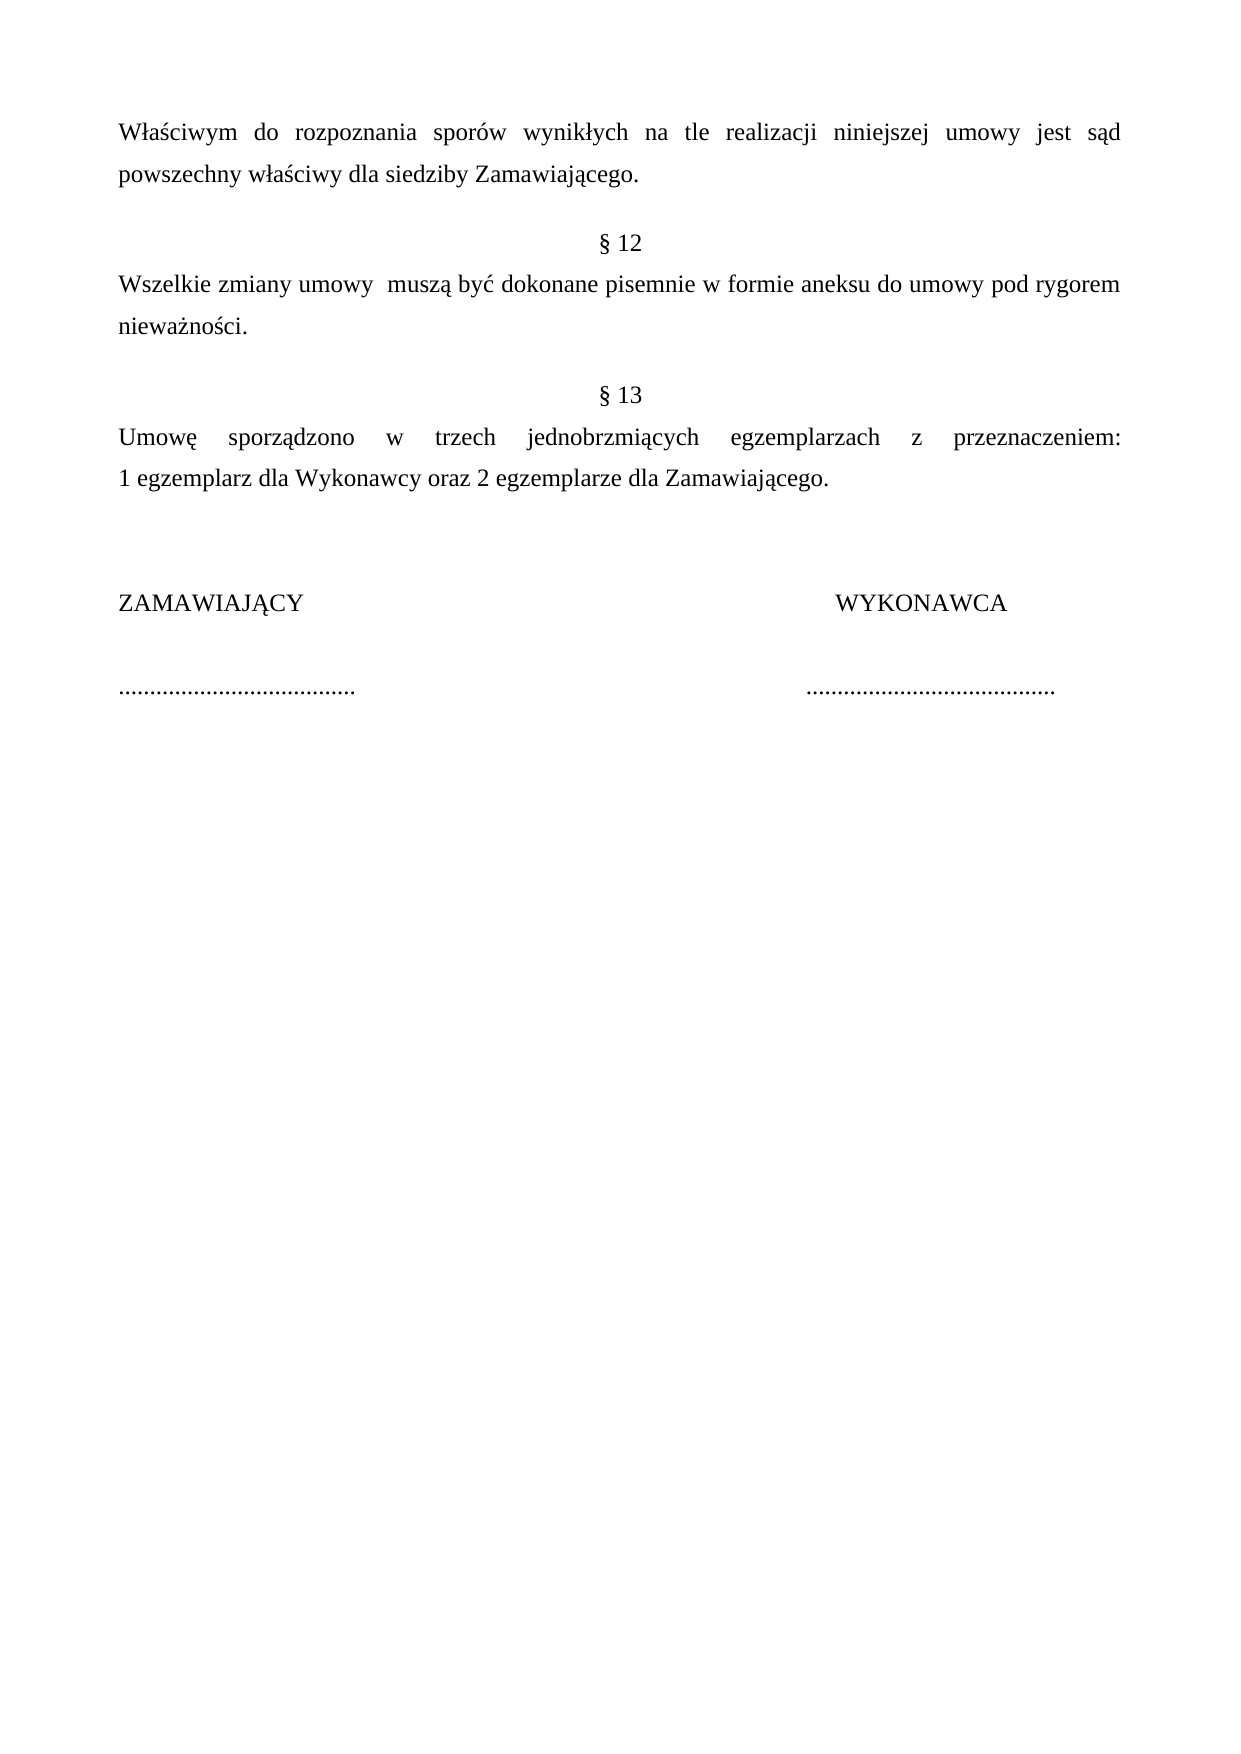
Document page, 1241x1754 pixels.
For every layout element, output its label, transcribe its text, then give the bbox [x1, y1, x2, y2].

text Wszelkie zmiany umowy muszą być dokonane pisemnie w formie aneksu do umowy pod rygorem nieważności. [118, 271, 1122, 340]
text § 12 [118, 229, 1122, 257]
text § 13 [118, 381, 1122, 409]
text Umowę sporządzono w trzech jednobrzmiących egzemplarzach z przeznaczeniem: 1 egzemplarz dla Wykonawcy oraz 2 egzemplarze dla Zamawiającego. [118, 423, 1122, 492]
text ...................................... ........................................ [118, 672, 1122, 700]
text ZAMAWIAJĄCY WYKONAWCA [118, 589, 1122, 617]
text Właściwym do rozpoznania sporów wynikłych na tle realizacji niniejszej umowy jest sąd powszechny właściwy dla siedziby Zamawiającego. [118, 118, 1122, 187]
